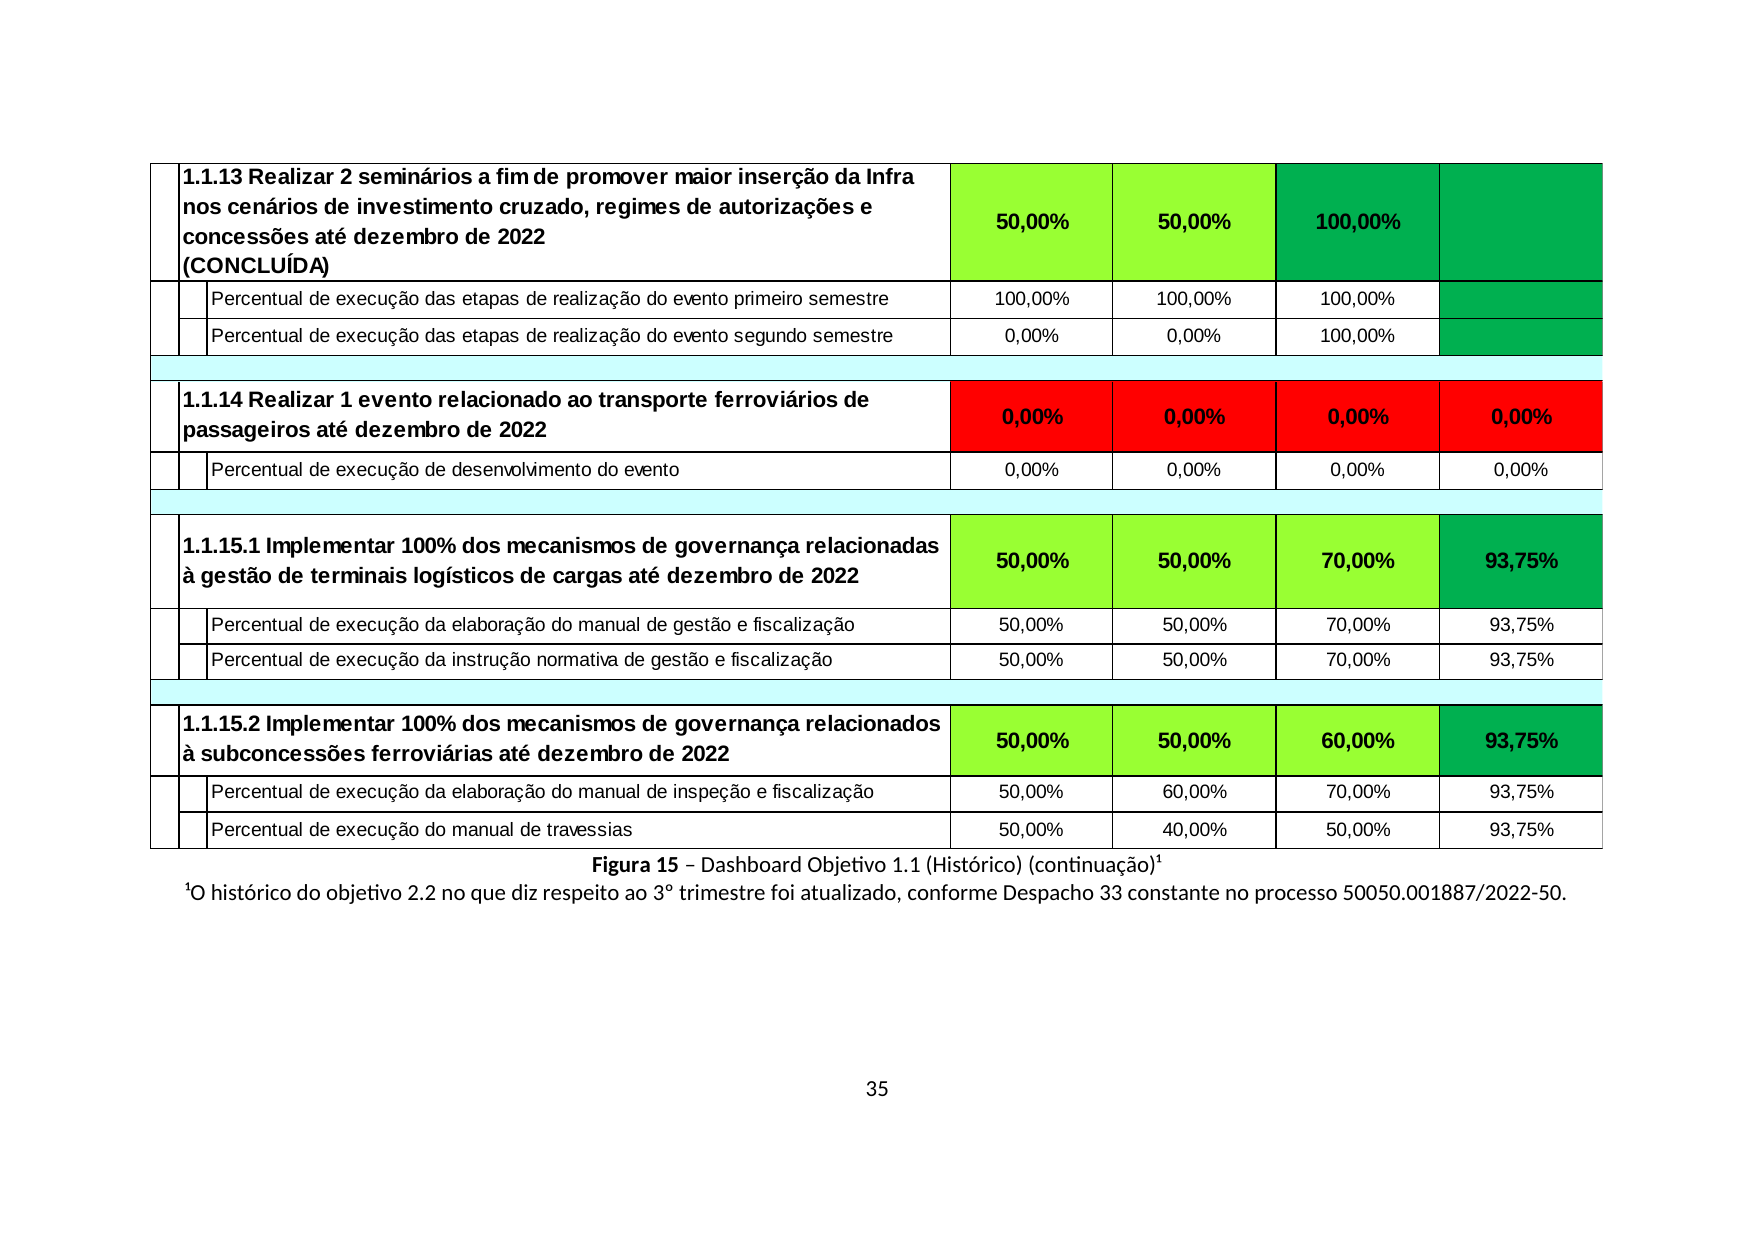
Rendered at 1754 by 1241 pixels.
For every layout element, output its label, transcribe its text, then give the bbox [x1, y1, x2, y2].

text ¹O histórico do objetivo 2.2 no que diz respeito ao 3º trimestre foi atualizado, conforme Despacho 33 constante no processo 50050.001887/2022-50. [150, 878, 1604, 906]
text Figura 15 – Dashboard Objetivo 1.1 (Histórico) (continuação)¹ [150, 850, 1604, 878]
